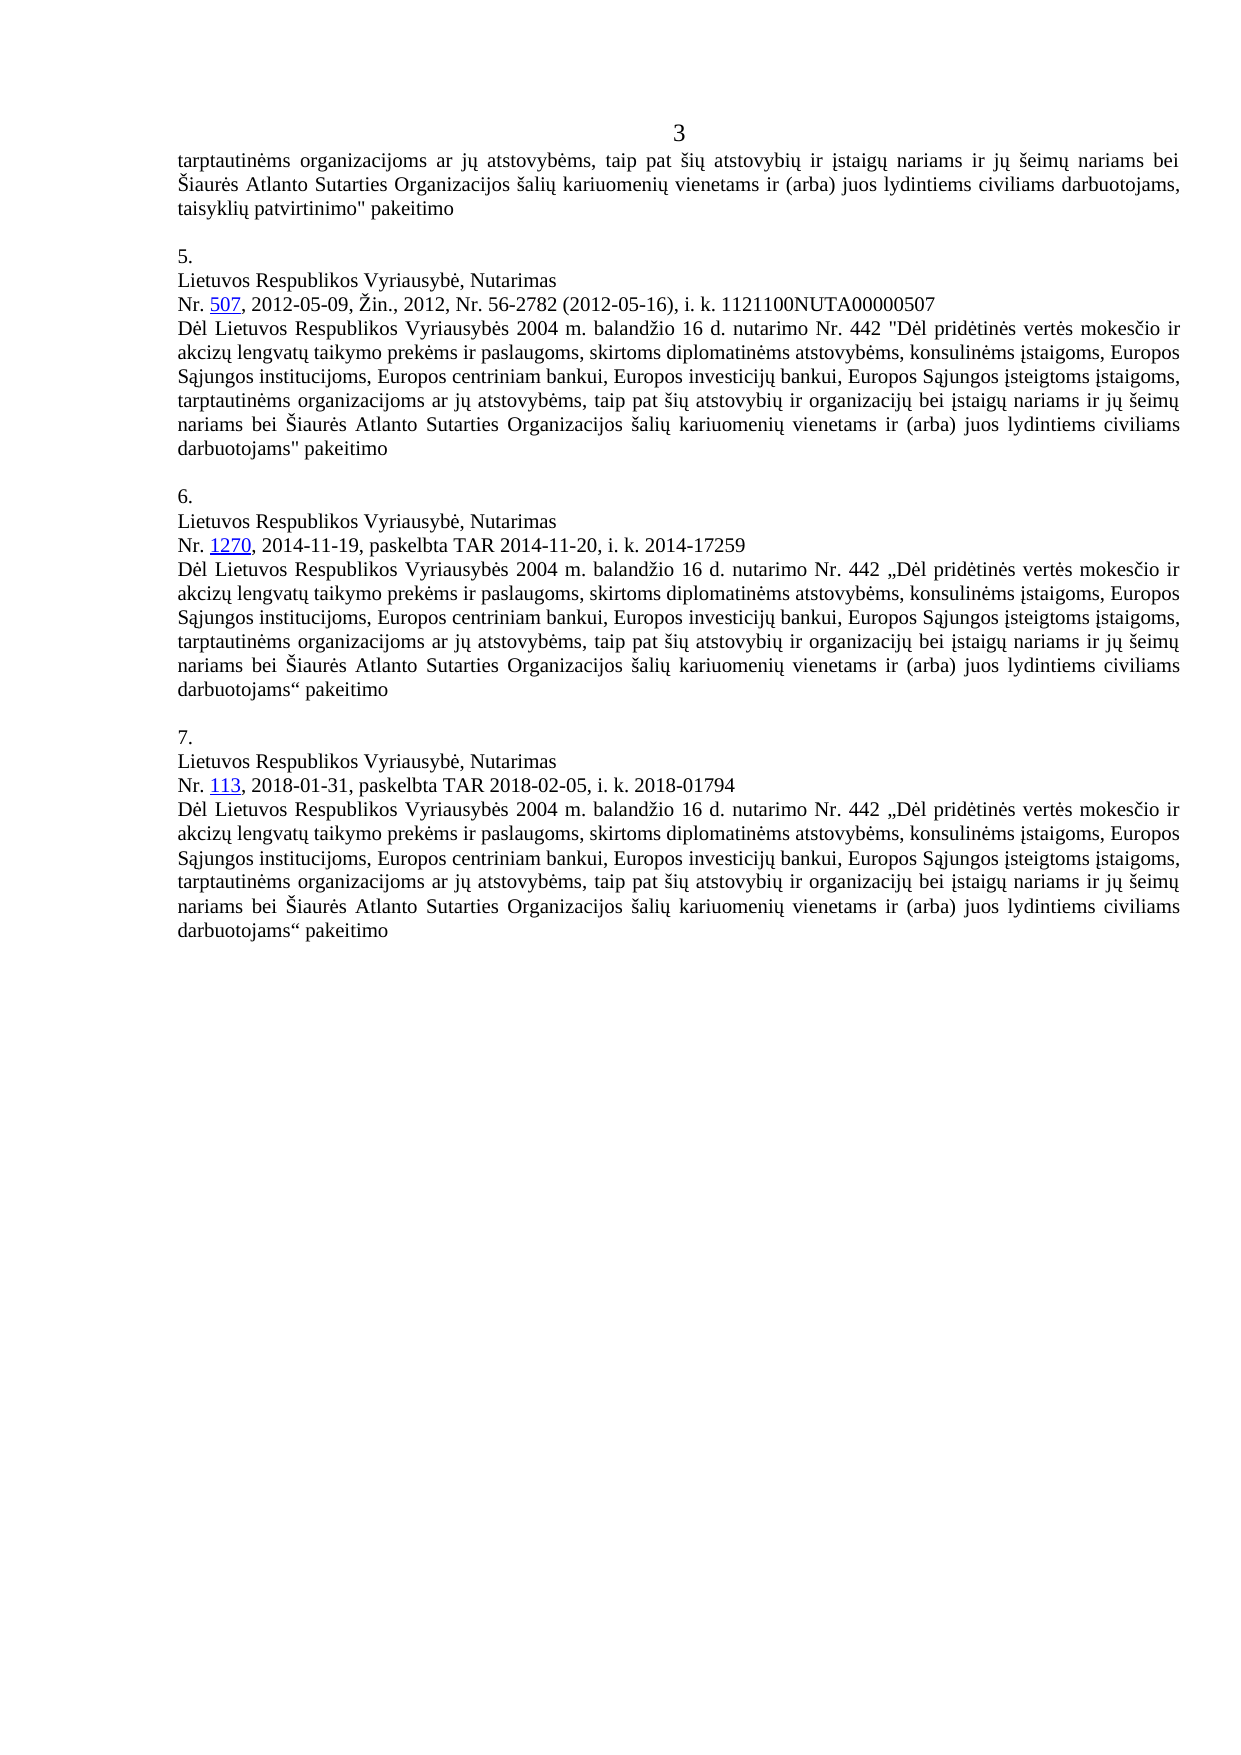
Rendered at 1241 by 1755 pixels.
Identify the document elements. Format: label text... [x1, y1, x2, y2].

text 5. [177, 244, 1181, 268]
text 6. [177, 484, 1181, 508]
text Dėl Lietuvos Respublikos Vyriausybės 2004 m. balandžio 16 d. nutarimo Nr. 442 „Dėl pridėtinės vertės mokesčio ir akcizų lengvatų taikymo prekėms ir paslaugoms, skirtoms diplomatinėms atstovybėms, konsulinėms įstaigoms, Europos Sąjungos institucijoms, Europos centriniam bankui, Europos investicijų bankui, Europos Sąjungos įsteigtoms įstaigoms, tarptautinėms organizacijoms ar jų atstovybėms, taip pat šių atstovybių ir organizacijų bei įstaigų nariams ir jų šeimų nariams bei Šiaurės Atlanto Sutarties Organizacijos šalių kariuomenių vienetams ir (arba) juos lydintiems civiliams darbuotojams“ pakeitimo [177, 797, 1181, 942]
text Lietuvos Respublikos Vyriausybė, Nutarimas [177, 749, 1181, 773]
text Nr. 1270, 2014-11-19, paskelbta TAR 2014-11-20, i. k. 2014-17259 [177, 533, 1181, 557]
text 7. [177, 725, 1181, 749]
text Lietuvos Respublikos Vyriausybė, Nutarimas [177, 508, 1181, 533]
text Dėl Lietuvos Respublikos Vyriausybės 2004 m. balandžio 16 d. nutarimo Nr. 442 „Dėl pridėtinės vertės mokesčio ir akcizų lengvatų taikymo prekėms ir paslaugoms, skirtoms diplomatinėms atstovybėms, konsulinėms įstaigoms, Europos Sąjungos institucijoms, Europos centriniam bankui, Europos investicijų bankui, Europos Sąjungos įsteigtoms įstaigoms, tarptautinėms organizacijoms ar jų atstovybėms, taip pat šių atstovybių ir organizacijų bei įstaigų nariams ir jų šeimų nariams bei Šiaurės Atlanto Sutarties Organizacijos šalių kariuomenių vienetams ir (arba) juos lydintiems civiliams darbuotojams“ pakeitimo [177, 557, 1181, 701]
text Nr. 113, 2018-01-31, paskelbta TAR 2018-02-05, i. k. 2018-01794 [177, 773, 1181, 797]
text Lietuvos Respublikos Vyriausybė, Nutarimas [177, 268, 1181, 292]
text tarptautinėms organizacijoms ar jų atstovybėms, taip pat šių atstovybių ir įstaigų nariams ir jų šeimų nariams bei Šiaurės Atlanto Sutarties Organizacijos šalių kariuomenių vienetams ir (arba) juos lydintiems civiliams darbuotojams, taisyklių patvirtinimo" pakeitimo [177, 148, 1181, 220]
text Dėl Lietuvos Respublikos Vyriausybės 2004 m. balandžio 16 d. nutarimo Nr. 442 "Dėl pridėtinės vertės mokesčio ir akcizų lengvatų taikymo prekėms ir paslaugoms, skirtoms diplomatinėms atstovybėms, konsulinėms įstaigoms, Europos Sąjungos institucijoms, Europos centriniam bankui, Europos investicijų bankui, Europos Sąjungos įsteigtoms įstaigoms, tarptautinėms organizacijoms ar jų atstovybėms, taip pat šių atstovybių ir organizacijų bei įstaigų nariams ir jų šeimų nariams bei Šiaurės Atlanto Sutarties Organizacijos šalių kariuomenių vienetams ir (arba) juos lydintiems civiliams darbuotojams" pakeitimo [177, 316, 1181, 460]
text Nr. 507, 2012-05-09, Žin., 2012, Nr. 56-2782 (2012-05-16), i. k. 1121100NUTA00000507 [177, 292, 1181, 316]
